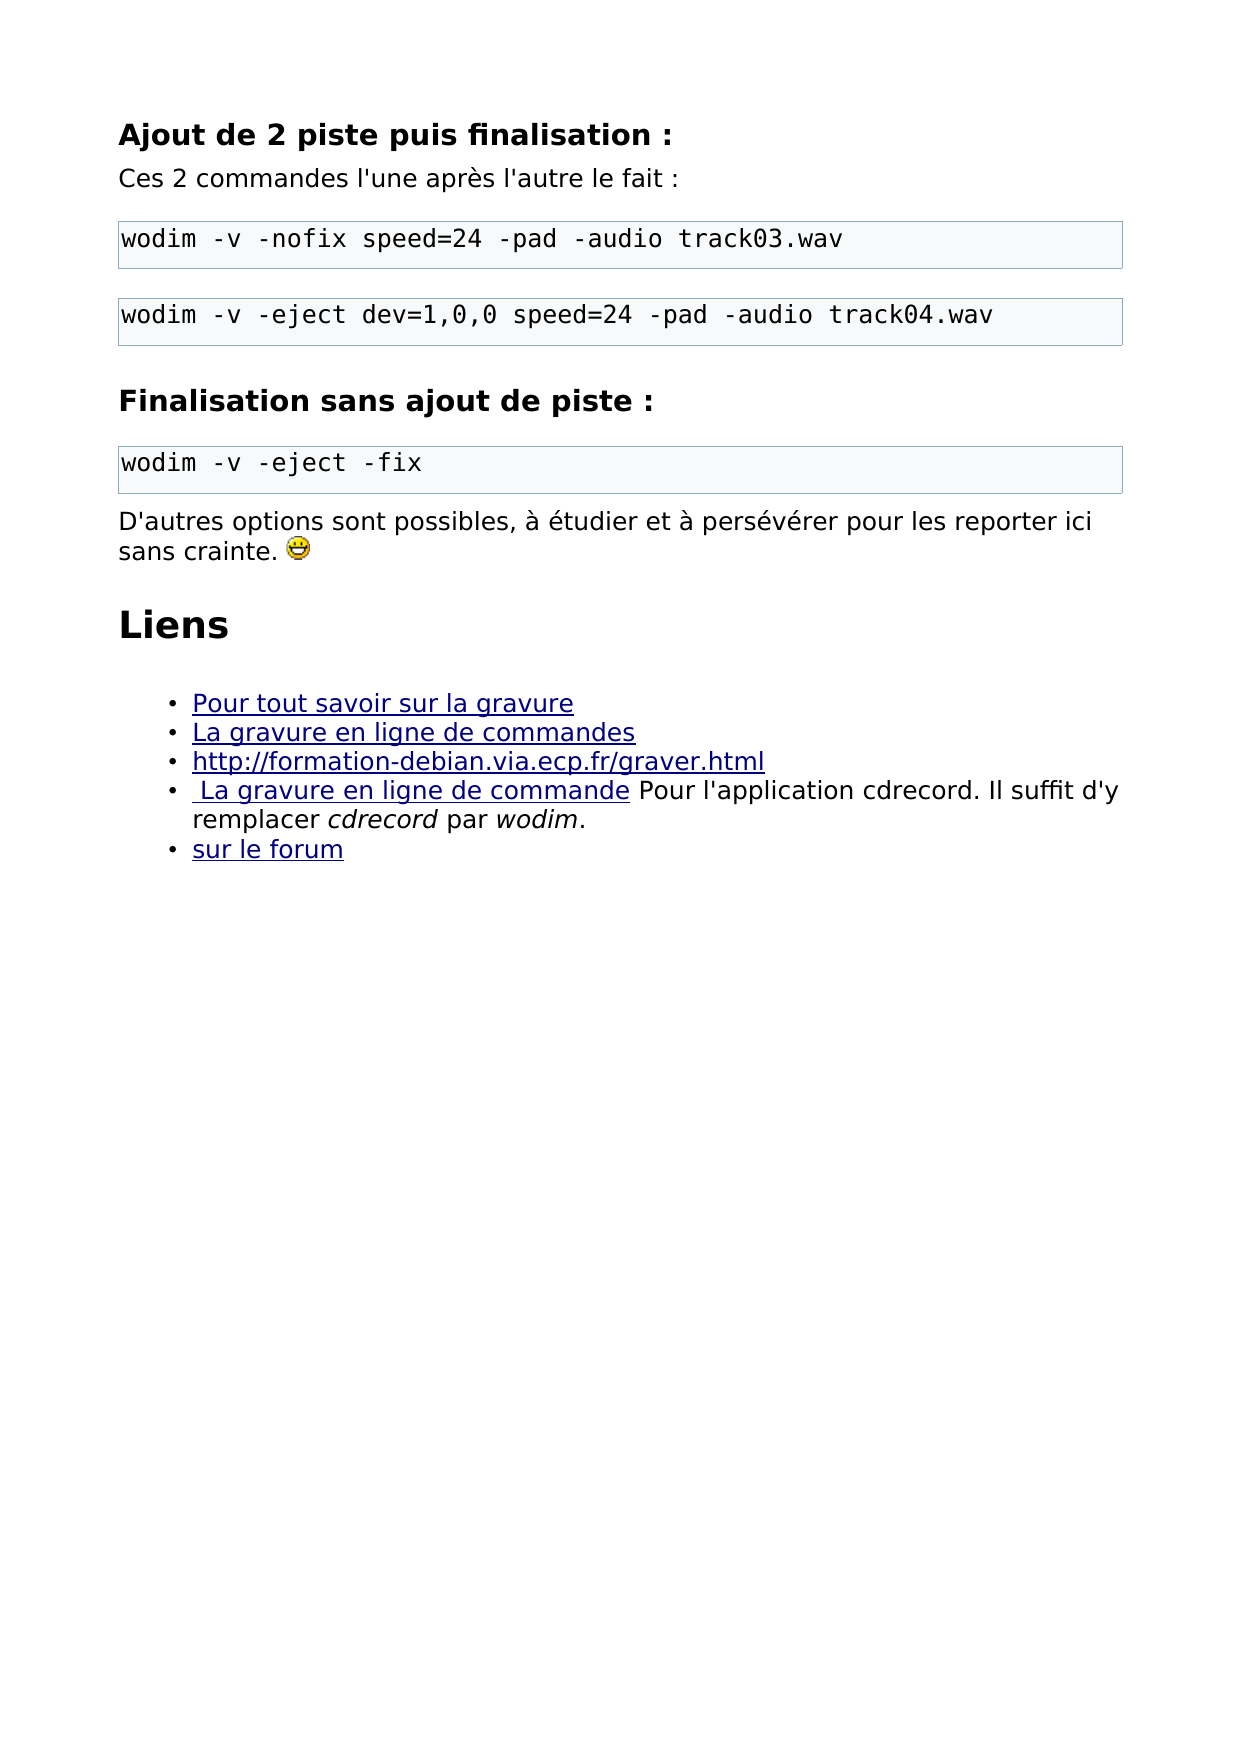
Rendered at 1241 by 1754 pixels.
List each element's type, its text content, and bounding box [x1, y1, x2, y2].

picture [286, 536, 310, 560]
text D'autres options sont possibles, à étudier et à persévérer pour les reporter ici sans crainte. [118, 507, 1122, 566]
subtitle Finalisation sans ajout de piste : [118, 384, 1122, 418]
list Pour tout savoir sur la gravure [177, 689, 1122, 718]
subtitle Ajout de 2 piste puis finalisation : [118, 118, 1122, 152]
list http://formation-debian.via.ecp.fr/graver.html [177, 747, 1122, 777]
table_header wodim -v -eject -fix [119, 447, 1122, 492]
text Ces 2 commandes l'une après l'autre le fait : [118, 164, 1122, 194]
subtitle Liens [118, 603, 1122, 647]
table_header wodim -v -nofix speed=24 -pad -audio track03.wav [119, 222, 1122, 268]
list La gravure en ligne de commandes [177, 718, 1122, 747]
table_header wodim -v -eject dev=1,0,0 speed=24 -pad -audio track04.wav [119, 299, 1122, 344]
list La gravure en ligne de commande Pour l'application cdrecord. Il suffit d'y remplacer cdrecord par wodim. [177, 777, 1122, 835]
list sur le forum [177, 835, 1122, 864]
